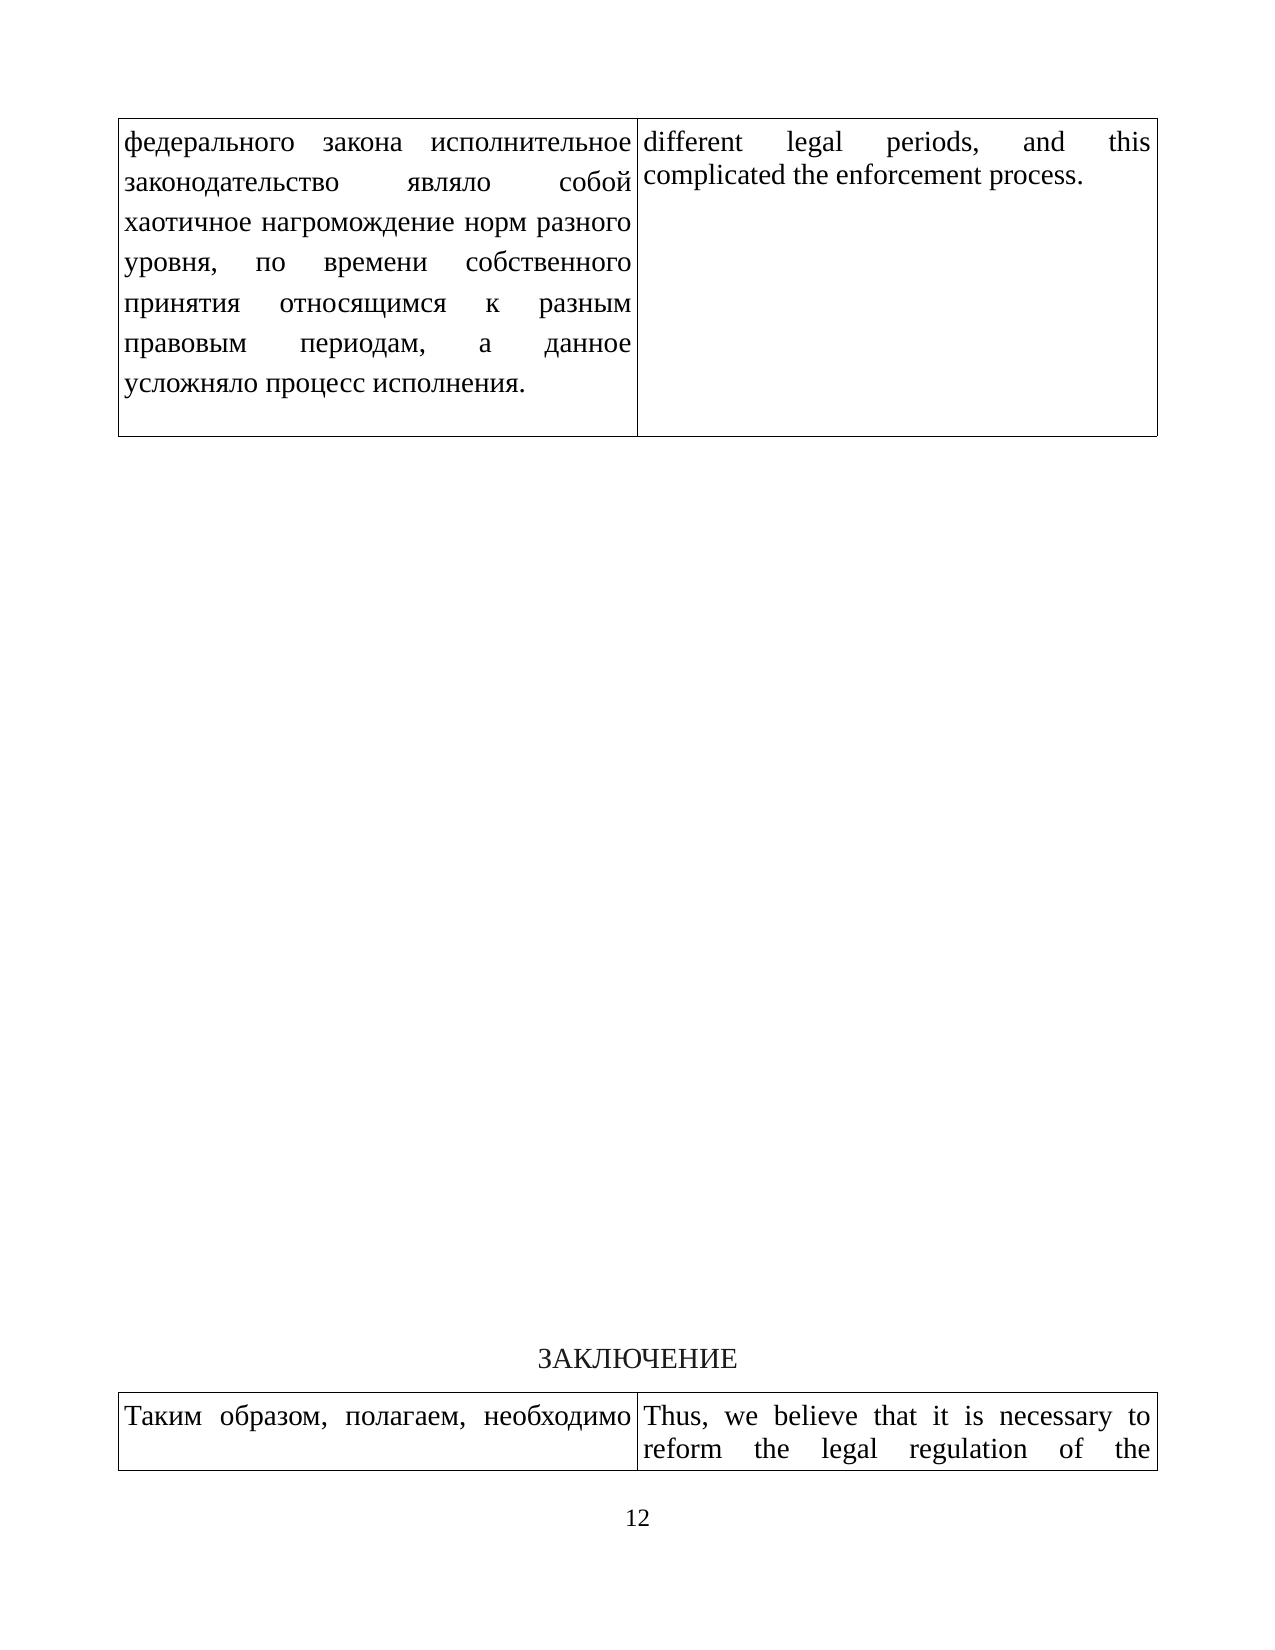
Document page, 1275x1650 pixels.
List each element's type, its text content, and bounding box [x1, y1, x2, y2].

text ЗАКЛЮЧЕНИЕ [118, 1341, 1157, 1375]
table_header федерального закона исполнительное законодательство являло собой хаотичное нагромождение норм разного уровня, по времени собственного принятия относящимся к разным правовым периодам, а данное усложняло процесс исполнения. [119, 119, 637, 436]
table_header Thus, we believe that it is necessary to reform the legal regulation of the [638, 1393, 1157, 1470]
table_header Таким образом, полагаем, необходимо [119, 1393, 637, 1470]
table_header different legal periods, and this complicated the enforcement process. [638, 119, 1157, 436]
